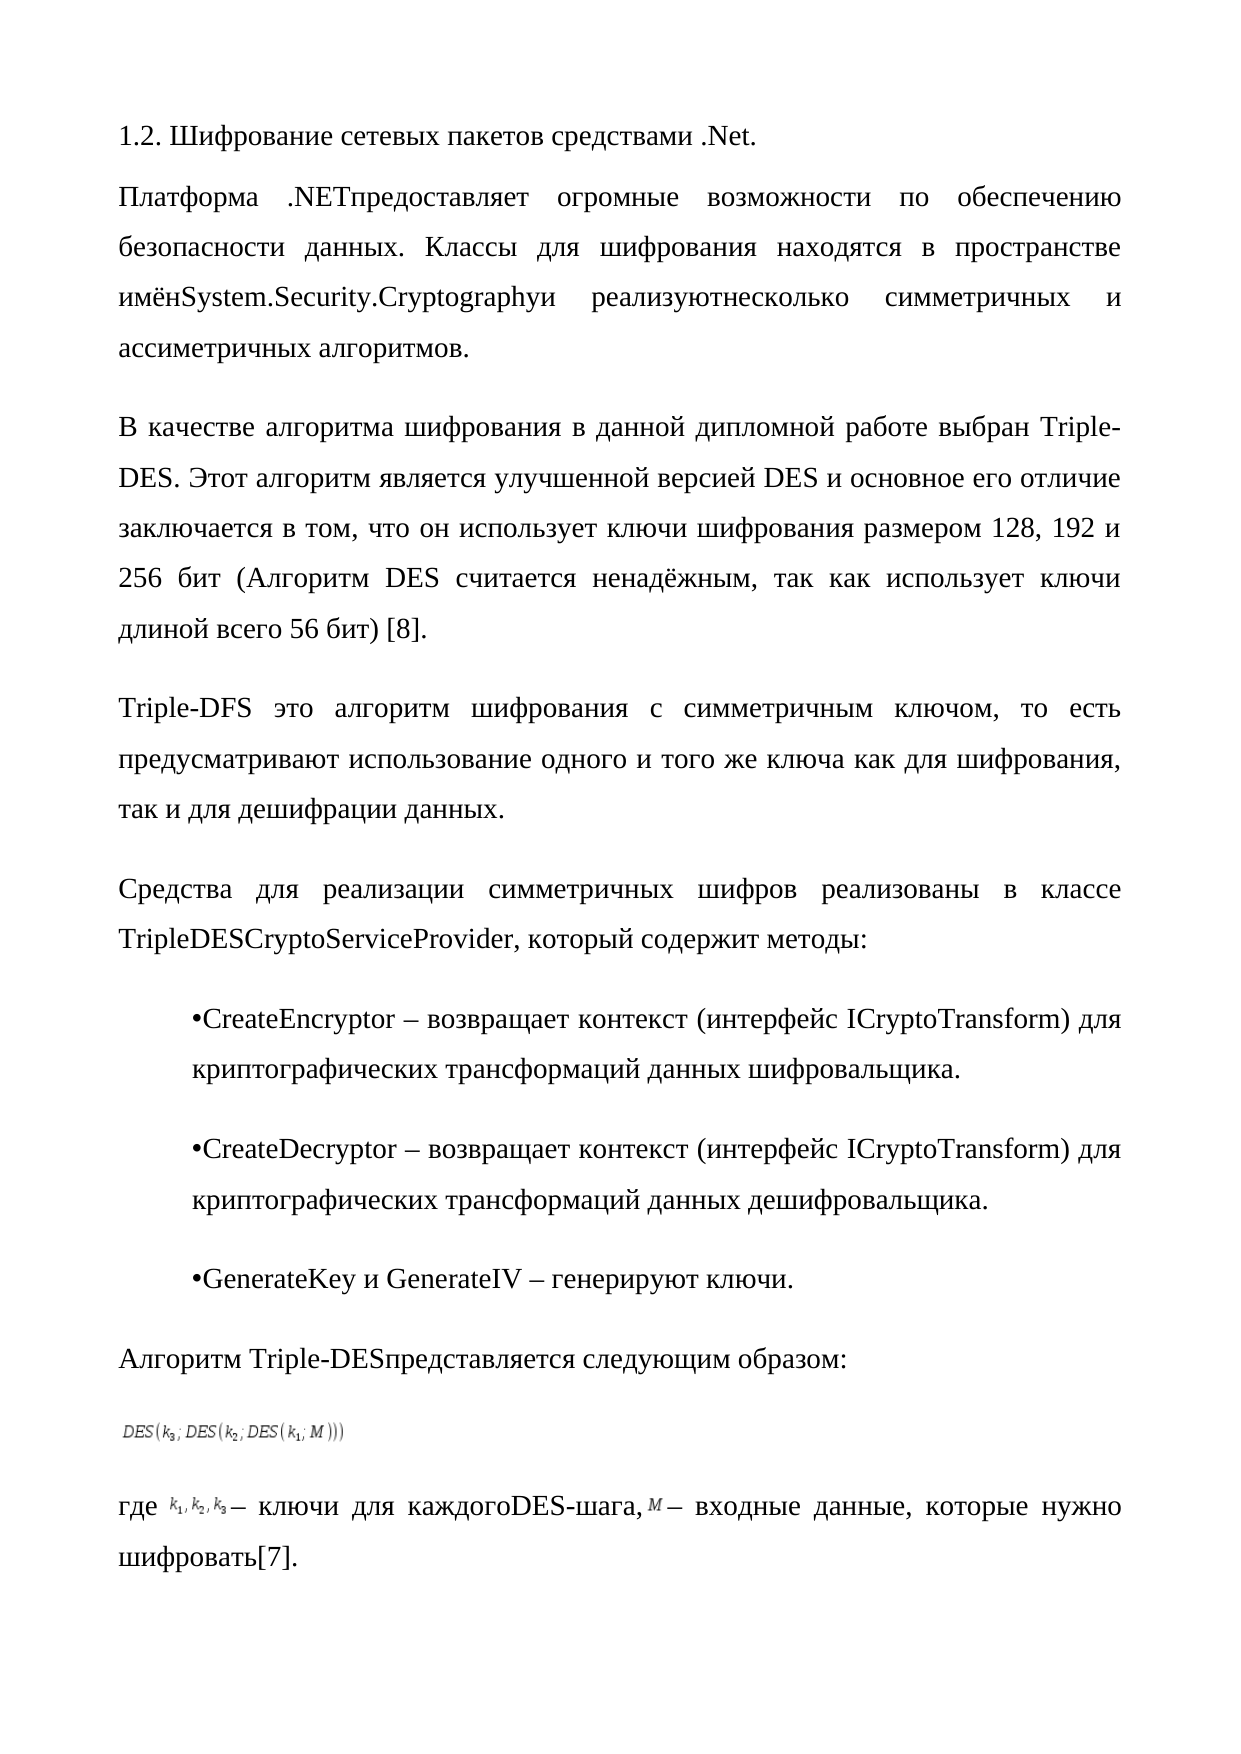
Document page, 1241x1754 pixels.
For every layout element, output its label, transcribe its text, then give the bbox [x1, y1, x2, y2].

picture [165, 1494, 231, 1516]
picture [118, 1421, 348, 1443]
text Алгоритм Triple-DESпредставляется следующим образом: [118, 1341, 1122, 1375]
list GenerateKey и GenerateIV – генерируют ключи. [118, 1262, 1122, 1295]
text В качестве алгоритма шифрования в данной дипломной работе выбран Triple-DES. Этот алгоритм является улучшенной версией DES и основное его отличие заключается в том, что он использует ключи шифрования размером 128, 192 и 256 бит (Алгоритм DES считается ненадёжным, так как использует ключи длиной всего 56 бит) [8]. [118, 409, 1122, 644]
picture [643, 1495, 668, 1515]
list CreateEncryptor – возвращает контекст (интерфейс ICryptoTransform) для криптографических трансформаций данных шифровальщика. [118, 1001, 1122, 1085]
text Платформа .NETпредоставляет огромные возможности по обеспечению безопасности данных. Классы для шифрования находятся в пространстве имёнSystem.Security.Cryptographyи реализуютнесколько симметричных и ассиметричных алгоритмов. [118, 179, 1122, 363]
subtitle 1.2. Шифрование сетевых пакетов средствами .Net. [118, 118, 1122, 152]
text где – ключи для каждогоDES-шага,– входные данные, которые нужно шифровать[7]. [118, 1488, 1122, 1572]
list CreateDecryptor – возвращает контекст (интерфейс ICryptoTransform) для криптографических трансформаций данных дешифровальщика. [118, 1131, 1122, 1215]
text Triple-DFS это алгоритм шифрования с симметричным ключом, то есть предусматривают использование одного и того же ключа как для шифрования, так и для дешифрации данных. [118, 691, 1122, 825]
text Средства для реализации симметричных шифров реализованы в классе TripleDESCryptoServiceProvider, который содержит методы: [118, 871, 1122, 955]
